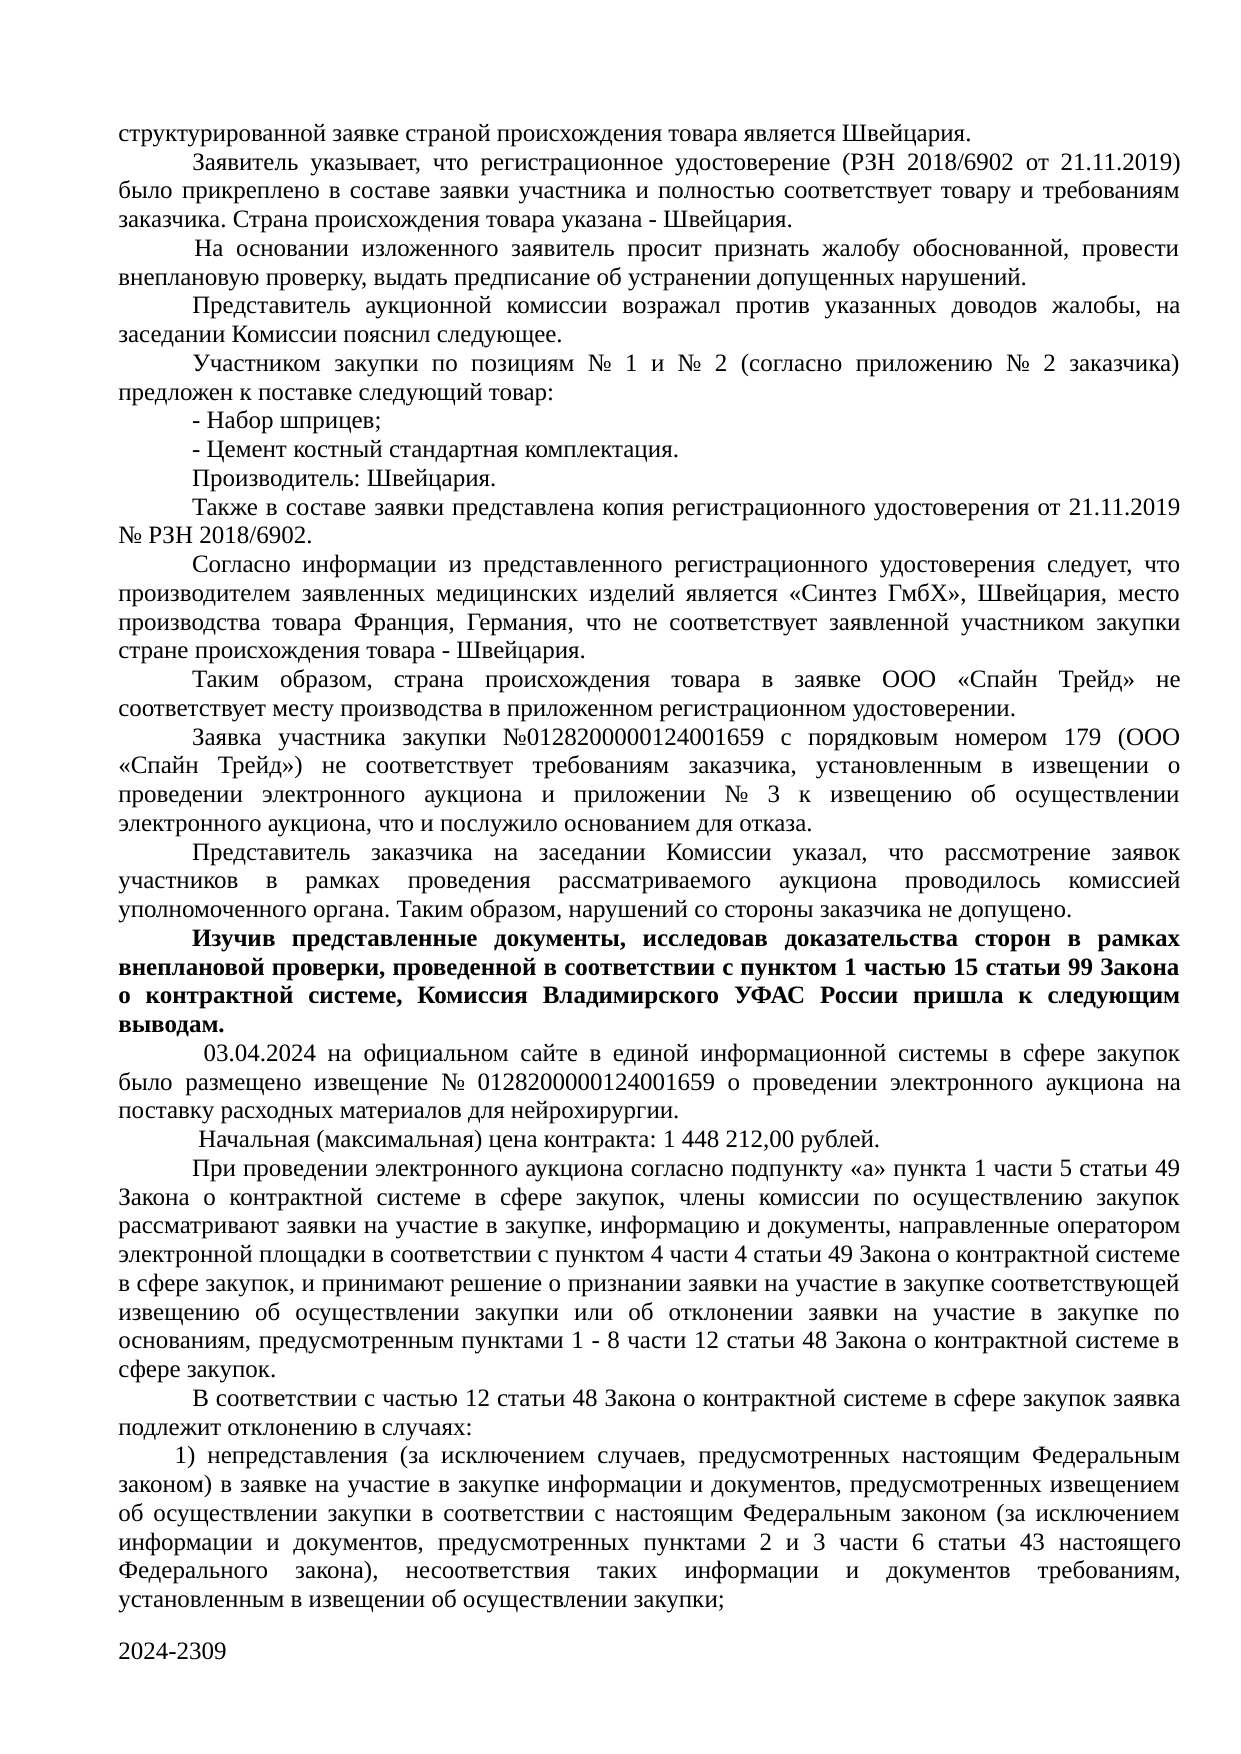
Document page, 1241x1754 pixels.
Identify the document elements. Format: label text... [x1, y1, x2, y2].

text Участником закупки по позициям № 1 и № 2 (согласно приложению № 2 заказчика) предложен к поставке следующий товар: [118, 348, 1181, 406]
text структурированной заявке страной происхождения товара является Швейцария. [118, 118, 1181, 147]
text Согласно информации из представленного регистрационного удостоверения следует, что производителем заявленных медицинских изделий является «Синтез ГмбХ», Швейцария, место производства товара Франция, Германия, что не соответствует заявленной участником закупки стране происхождения товара - Швейцария. [118, 549, 1181, 664]
text Производитель: Швейцария. [118, 463, 1181, 492]
text Представитель аукционной комиссии возражал против указанных доводов жалобы, на заседании Комиссии пояснил следующее. [118, 291, 1181, 348]
text При проведении электронного аукциона согласно подпункту «а» пункта 1 части 5 статьи 49 Закона о контрактной системе в сфере закупок, члены комиссии по осуществлению закупок рассматривают заявки на участие в закупке, информацию и документы, направленные оператором электронной площадки в соответствии с пунктом 4 части 4 статьи 49 Закона о контрактной системе в сфере закупок, и принимают решение о признании заявки на участие в закупке соответствующей извещению об осуществлении закупки или об отклонении заявки на участие в закупке по основаниям, предусмотренным пунктами 1 - 8 части 12 статьи 48 Закона о контрактной системе в сфере закупок. [118, 1153, 1181, 1383]
text Заявка участника закупки №0128200000124001659 с порядковым номером 179 (ООО «Спайн Трейд») не соответствует требованиям заказчика, установленным в извещении о проведении электронного аукциона и приложении № 3 к извещению об осуществлении электронного аукциона, что и послужило основанием для отказа. [118, 722, 1181, 837]
text В соответствии с частью 12 статьи 48 Закона о контрактной системе в сфере закупок заявка подлежит отклонению в случаях: [118, 1383, 1181, 1441]
text 03.04.2024 на официальном сайте в единой информационной системы в сфере закупок было размещено извещение № 0128200000124001659 о проведении электронного аукциона на поставку расходных материалов для нейрохирургии. [118, 1038, 1181, 1124]
text На основании изложенного заявитель просит признать жалобу обоснованной, провести внеплановую проверку, выдать предписание об устранении допущенных нарушений. [118, 233, 1181, 291]
text Заявитель указывает, что регистрационное удостоверение (РЗН 2018/6902 от 21.11.2019) было прикреплено в составе заявки участника и полностью соответствует товару и требованиям заказчика. Страна происхождения товара указана - Швейцария. [118, 147, 1181, 233]
text 1) непредставления (за исключением случаев, предусмотренных настоящим Федеральным законом) в заявке на участие в закупке информации и документов, предусмотренных извещением об осуществлении закупки в соответствии с настоящим Федеральным законом (за исключением информации и документов, предусмотренных пунктами 2 и 3 части 6 статьи 43 настоящего Федерального закона), несоответствия таких информации и документов требованиям, установленным в извещении об осуществлении закупки; [118, 1441, 1181, 1613]
text Также в составе заявки представлена копия регистрационного удостоверения от 21.11.2019 № РЗН 2018/6902. [118, 492, 1181, 549]
text Представитель заказчика на заседании Комиссии указал, что рассмотрение заявок участников в рамках проведения рассматриваемого аукциона проводилось комиссией уполномоченного органа. Таким образом, нарушений со стороны заказчика не допущено. [118, 837, 1181, 923]
text Изучив представленные документы, исследовав доказательства сторон в рамках внеплановой проверки, проведенной в соответствии с пунктом 1 частью 15 статьи 99 Закона о контрактной системе, Комиссия Владимирского УФАС России пришла к следующим выводам. [118, 923, 1181, 1038]
text Начальная (максимальная) цена контракта: 1 448 212,00 рублей. [118, 1124, 1181, 1153]
text - Набор шприцев; [118, 406, 1181, 434]
text - Цемент костный стандартная комплектация. [118, 434, 1181, 463]
text Таким образом, страна происхождения товара в заявке ООО «Спайн Трейд» не соответствует месту производства в приложенном регистрационном удостоверении. [118, 664, 1181, 722]
